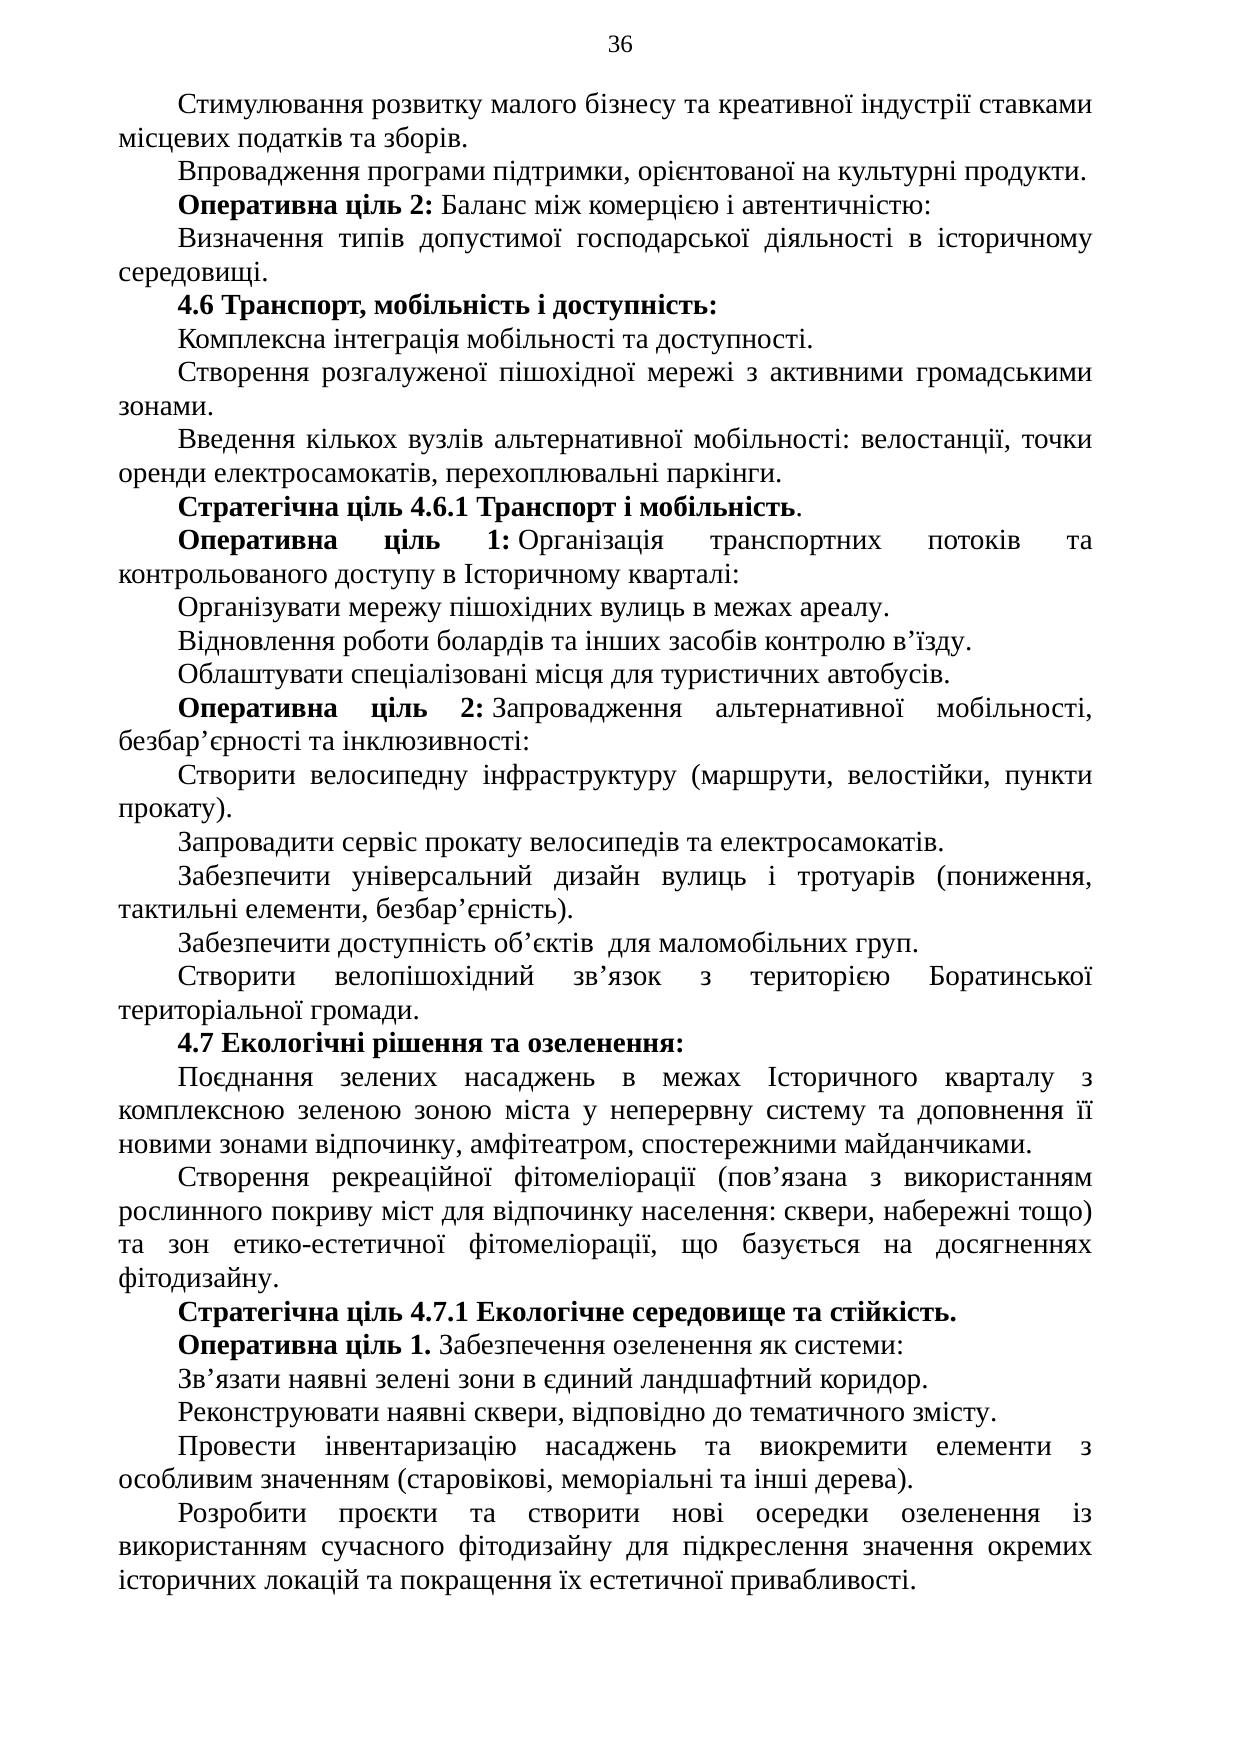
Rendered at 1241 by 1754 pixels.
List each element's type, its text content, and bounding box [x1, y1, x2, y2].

text Відновлення роботи болардів та інших засобів контролю в’їзду. [118, 623, 1092, 656]
text Оперативна ціль 1: Організація транспортних потоків та контрольованого доступу в Історичному кварталі: [118, 522, 1092, 589]
text Стимулювання розвитку малого бізнесу та креативної індустрії ставками місцевих податків та зборів. [118, 86, 1092, 153]
text Оперативна ціль 2: Запровадження альтернативної мобільності, безбар’єрності та інклюзивності: [118, 690, 1092, 757]
text Створити велосипедну інфраструктуру (маршрути, велостійки, пункти прокату). [118, 757, 1092, 824]
text Створення розгалуженої пішохідної мережі з активними громадськими зонами. [118, 354, 1092, 422]
text Введення кількох вузлів альтернативної мобільності: велостанції, точки оренди електросамокатів, перехоплювальні паркінги. [118, 422, 1092, 489]
text Облаштувати спеціалізовані місця для туристичних автобусів. [118, 656, 1092, 690]
text 4.6 Транспорт, мобільнiсть і доступність: [118, 287, 1092, 321]
text Оперативна ціль 2: Баланс між комерцією і автентичністю: [118, 187, 1092, 220]
text Створити велопішохідний зв’язок з територією Боратинської територіальної громади. [118, 958, 1092, 1025]
text Поєднання зелених насаджень в межах Історичного кварталу з комплексною зеленою зоною міста у неперервну систему та доповнення її новими зонами відпочинку, амфітеатром, спостережними майданчиками. [118, 1059, 1092, 1159]
text 4.7 Екологічні рішення та озеленення: [118, 1025, 1092, 1059]
text Зв’язати наявні зелені зони в єдиний ландшафтний коридор. [118, 1361, 1092, 1394]
text Забезпечити універсальний дизайн вулиць і тротуарів (пониження, тактильні елементи, безбар’єрність). [118, 858, 1092, 925]
text Запровадити сервіс прокату велосипедів та електросамокатів. [118, 824, 1092, 858]
text Провести інвентаризацію насаджень та виокремити елементи з особливим значенням (старовікові, меморіальні та інші дерева). [118, 1428, 1092, 1495]
text Стратегічна ціль 4.6.1 Транспорт і мобільність. [118, 489, 1092, 522]
text Впровадження програми підтримки, орієнтованої на культурні продукти. [118, 153, 1092, 187]
text Забезпечити доступність об’єктів для маломобільних груп. [118, 925, 1092, 958]
text Організувати мережу пішохідних вулиць в межах ареалу. [118, 589, 1092, 623]
text Реконструювати наявні сквери, відповідно до тематичного змісту. [118, 1394, 1092, 1428]
text Стратегічна ціль 4.7.1 Екологічне середовище та стійкість. [118, 1294, 1092, 1327]
text Визначення типів допустимої господарської діяльності в історичному середовищі. [118, 220, 1092, 287]
text Створення рекреаційної фітомеліорації (пов’язана з використанням рослинного покриву міст для відпочинку населення: сквери, набережні тощо) та зон етико-естетичної фітомеліорації, що базується на досягненнях фітодизайну. [118, 1159, 1092, 1294]
text Оперативна ціль 1. Забезпечення озеленення як системи: [118, 1327, 1092, 1361]
text Комплексна інтеграція мобільності та доступності. [118, 321, 1092, 354]
text Розробити проєкти та створити нові осередки озеленення із використанням сучасного фітодизайну для підкреслення значення окремих історичних локацій та покращення їх естетичної привабливості. [118, 1495, 1092, 1596]
